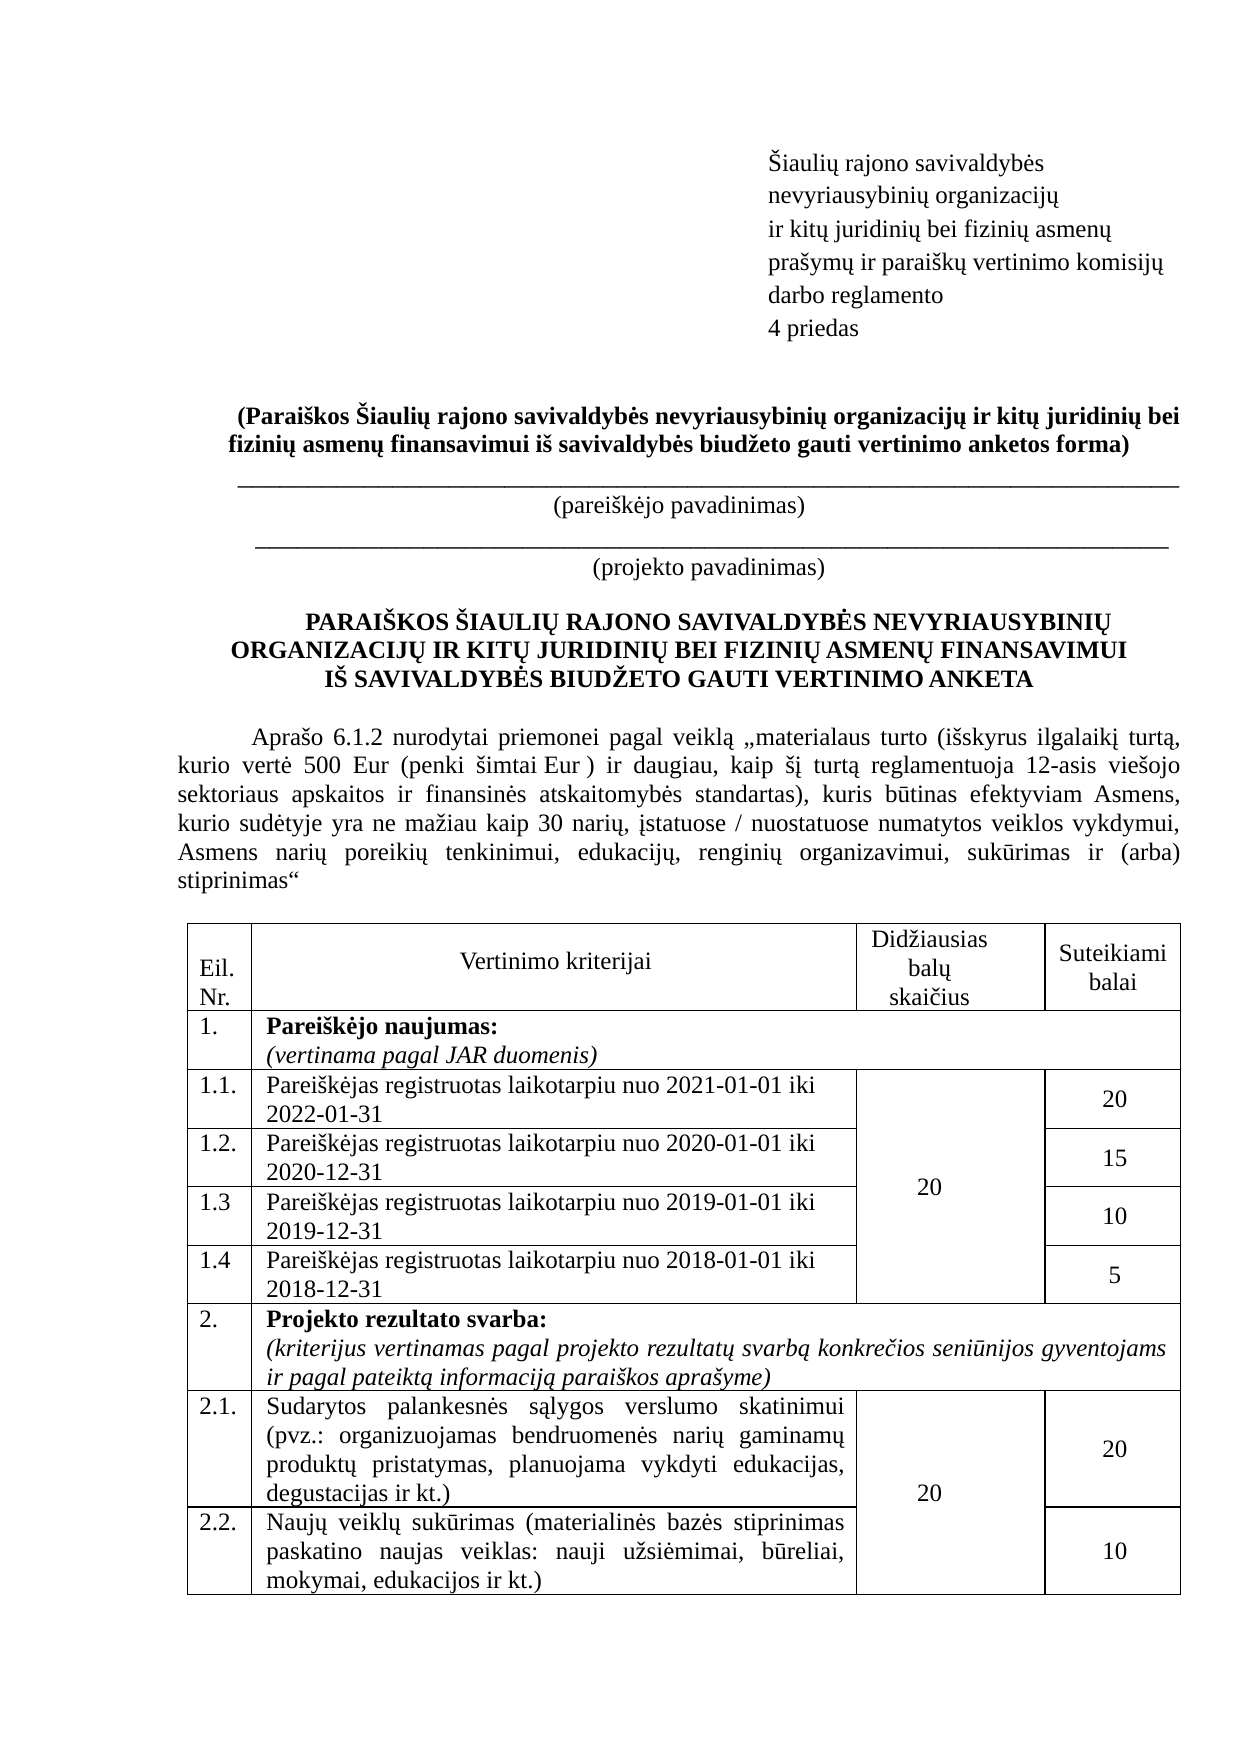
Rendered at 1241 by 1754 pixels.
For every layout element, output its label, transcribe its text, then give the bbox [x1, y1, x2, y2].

table_cell 5 [1046, 1246, 1180, 1303]
table_cell 2.2. [188, 1508, 251, 1594]
table_header Didžiausias balų skaičius [857, 924, 1044, 1010]
table_cell 1.4 [188, 1246, 251, 1303]
table_cell Pareiškėjas registruotas laikotarpiu nuo 2020-01-01 iki 2020-12-31 [252, 1129, 856, 1186]
table_cell 10 [1046, 1508, 1180, 1594]
text ___________________________________________________________________(pareiškėjo pavadinimas) [177, 458, 1181, 519]
text Šiaulių rajono savivaldybės [768, 148, 1181, 176]
table_cell Naujų veiklų sukūrimas (materialinės bazės stiprinimas paskatino naujas veiklas: nauji užsiėmimai, būreliai, mokymai, edukacijos ir kt.) [252, 1508, 856, 1594]
table_cell 20 [1046, 1391, 1180, 1506]
text _________________________________________________________________ [177, 519, 1181, 552]
table_cell 15 [1046, 1129, 1180, 1186]
table_cell Pareiškėjas registruotas laikotarpiu nuo 2018-01-01 iki 2018-12-31 [252, 1246, 856, 1303]
table_header Vertinimo kriterijai [252, 924, 856, 1010]
table_cell Pareiškėjas registruotas laikotarpiu nuo 2021-01-01 iki 2022-01-31 [252, 1070, 856, 1127]
table_cell Projekto rezultato svarba: (kriterijus vertinamas pagal projekto rezultatų svarbą konkrečios seniūnijos gyventojams ir pagal pateiktą informaciją paraiškos aprašyme) [252, 1304, 1180, 1390]
text (Paraiškos Šiaulių rajono savivaldybės nevyriausybinių organizacijų ir kitų juridinių bei fizinių asmenų finansavimui iš savivaldybės biudžeto gauti vertinimo anketos forma) [177, 401, 1181, 458]
table_cell 1.1. [188, 1070, 251, 1127]
table_header Eil. Nr. [188, 924, 251, 1010]
table_cell 2.1. [188, 1391, 251, 1506]
table_cell 1.2. [188, 1129, 251, 1186]
text Aprašo 6.1.2 nurodytai priemonei pagal veiklą „materialaus turto (išskyrus ilgalaikį turtą, kurio vertė 500 Eur (penki šimtai Eur ) ir daugiau, kaip šį turtą reglamentuoja 12-asis viešojo sektoriaus apskaitos ir finansinės atskaitomybės standartas), kuris būtinas efektyviam Asmens, kurio sudėtyje yra ne mažiau kaip 30 narių, įstatuose / nuostatuose numatytos veiklos vykdymui, Asmens narių poreikių tenkinimui, edukacijų, renginių organizavimui, sukūrimas ir (arba) stiprinimas“ [177, 722, 1181, 894]
table_cell 2. [188, 1304, 251, 1390]
text ir kitų juridinių bei fizinių asmenų [768, 214, 1181, 242]
table_cell Sudarytos palankesnės sąlygos verslumo skatinimui (pvz.: organizuojamas bendruomenės narių gaminamų produktų pristatymas, planuojama vykdyti edukacijas, degustacijas ir kt.) [252, 1391, 856, 1506]
table_cell 20 [1046, 1070, 1180, 1127]
text 4 priedas [768, 313, 1181, 341]
table_cell 20 [857, 1070, 1044, 1303]
table_cell 10 [1046, 1187, 1180, 1244]
table_cell 1.3 [188, 1187, 251, 1244]
text (projekto pavadinimas) [177, 552, 1181, 581]
text prašymų ir paraiškų vertinimo komisijų [768, 247, 1181, 275]
table_cell 1. [188, 1011, 251, 1069]
text nevyriausybinių organizacijų [768, 181, 1181, 209]
table_cell Pareiškėjo naujumas: (vertinama pagal JAR duomenis) [252, 1011, 1180, 1069]
text PARAIŠKOS ŠIAULIŲ RAJONO SAVIVALDYBĖS NEVYRIAUSYBINIŲ ORGANIZACIJŲ IR KITŲ JURIDINIŲ BEI FIZINIŲ ASMENŲ FINANSAVIMUI IŠ SAVIVALDYBĖS BIUDŽETO GAUTI VERTINIMO ANKETA [177, 607, 1181, 693]
table_header Suteikiami balai [1046, 924, 1180, 1010]
table_cell Pareiškėjas registruotas laikotarpiu nuo 2019-01-01 iki 2019-12-31 [252, 1187, 856, 1244]
text darbo reglamento [768, 280, 1181, 308]
table_cell 20 [857, 1391, 1044, 1594]
